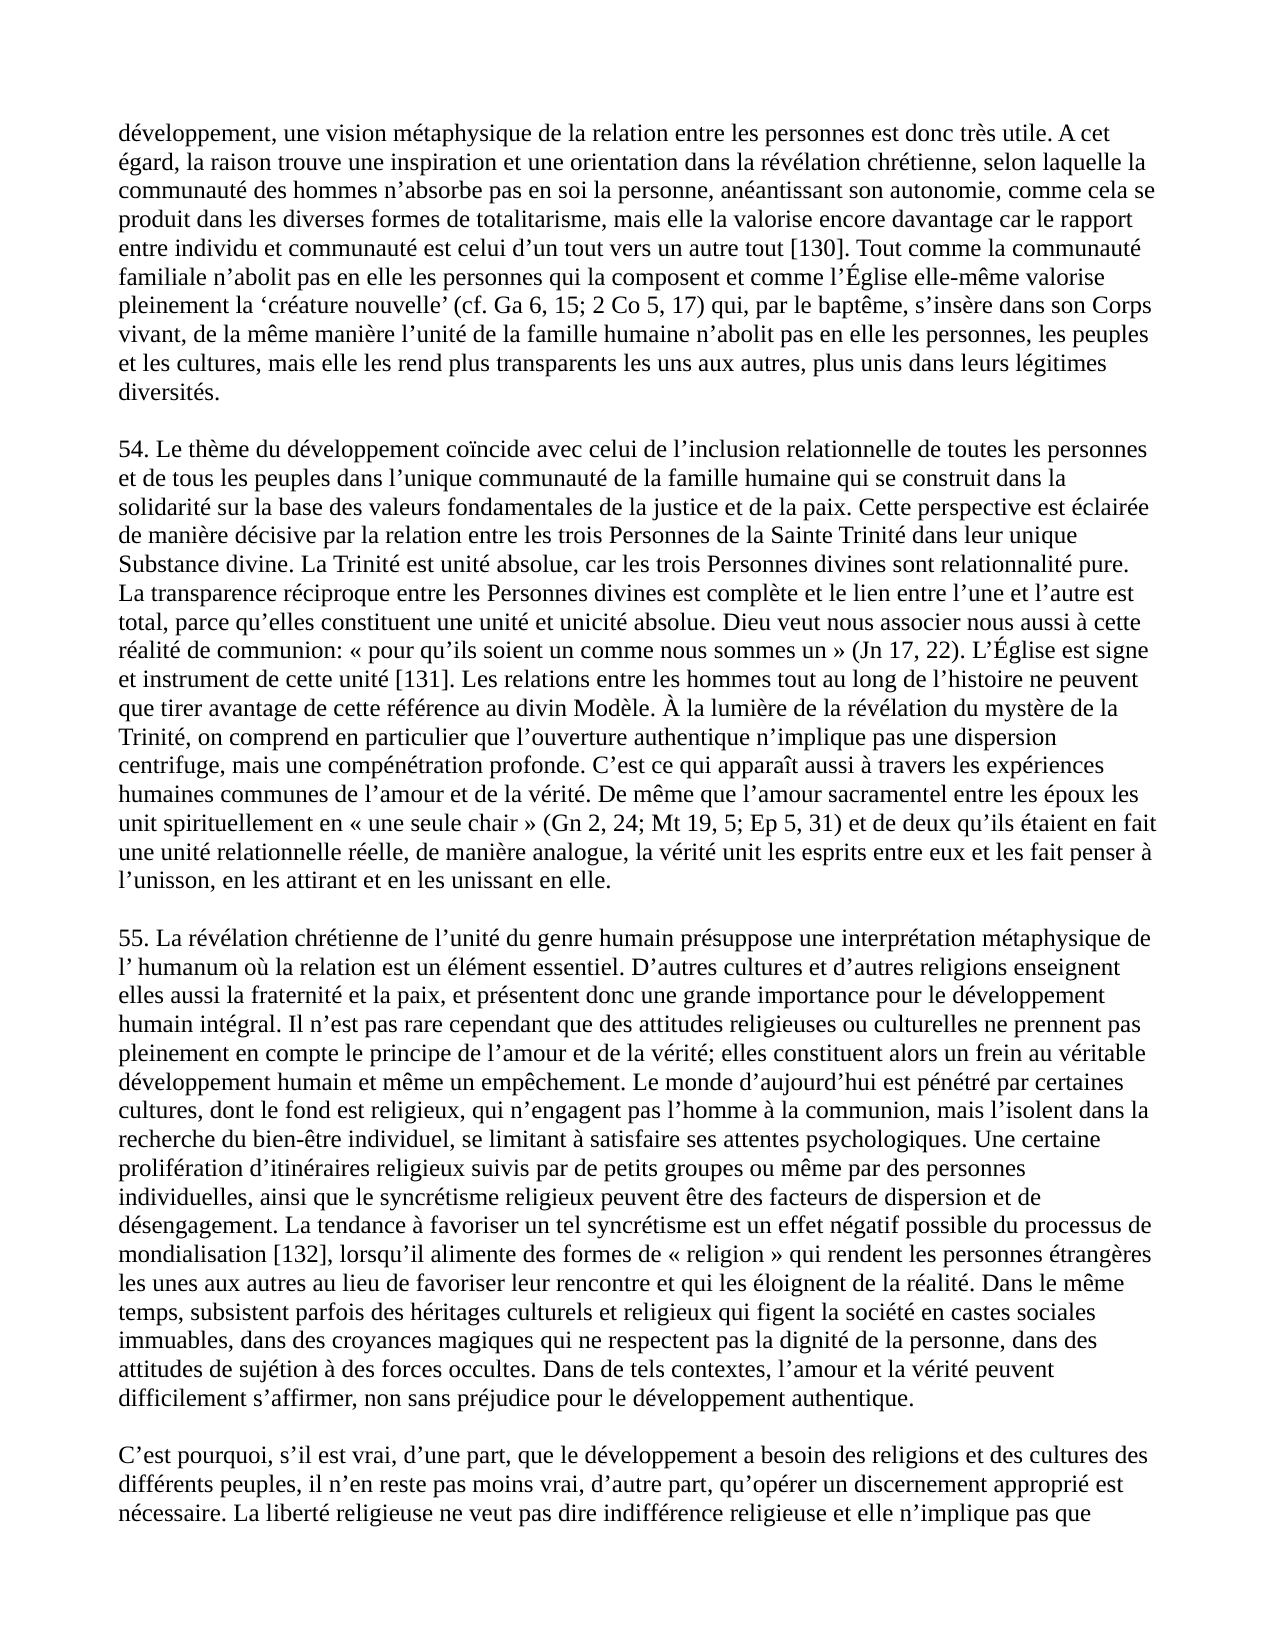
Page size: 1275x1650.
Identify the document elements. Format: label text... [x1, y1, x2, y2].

text C’est pourquoi, s’il est vrai, d’une part, que le développement a besoin des religions et des cultures des différents peuples, il n’en reste pas moins vrai, d’autre part, qu’opérer un discernement approprié est nécessaire. La liberté religieuse ne veut pas dire indifférence religieuse et elle n’implique pas que [118, 1441, 1157, 1527]
text 54. Le thème du développement coïncide avec celui de l’inclusion relationnelle de toutes les personnes et de tous les peuples dans l’unique communauté de la famille humaine qui se construit dans la solidarité sur la base des valeurs fondamentales de la justice et de la paix. Cette perspective est éclairée de manière décisive par la relation entre les trois Personnes de la Sainte Trinité dans leur unique Substance divine. La Trinité est unité absolue, car les trois Personnes divines sont relationnalité pure. La transparence réciproque entre les Personnes divines est complète et le lien entre l’une et l’autre est total, parce qu’elles constituent une unité et unicité absolue. Dieu veut nous associer nous aussi à cette réalité de communion: « pour qu’ils soient un comme nous sommes un » (Jn 17, 22). L’Église est signe et instrument de cette unité [131]. Les relations entre les hommes tout au long de l’histoire ne peuvent que tirer avantage de cette référence au divin Modèle. À la lumière de la révélation du mystère de la Trinité, on comprend en particulier que l’ouverture authentique n’implique pas une dispersion centrifuge, mais une compénétration profonde. C’est ce qui apparaît aussi à travers les expériences humaines communes de l’amour et de la vérité. De même que l’amour sacramentel entre les époux les unit spirituellement en « une seule chair » (Gn 2, 24; Mt 19, 5; Ep 5, 31) et de deux qu’ils étaient en fait une unité relationnelle réelle, de manière analogue, la vérité unit les esprits entre eux et les fait penser à l’unisson, en les attirant et en les unissant en elle. [118, 434, 1157, 894]
text 55. La révélation chrétienne de l’unité du genre humain présuppose une interprétation métaphysique de l’ humanum où la relation est un élément essentiel. D’autres cultures et d’autres religions enseignent elles aussi la fraternité et la paix, et présentent donc une grande importance pour le développement humain intégral. Il n’est pas rare cependant que des attitudes religieuses ou culturelles ne prennent pas pleinement en compte le principe de l’amour et de la vérité; elles constituent alors un frein au véritable développement humain et même un empêchement. Le monde d’aujourd’hui est pénétré par certaines cultures, dont le fond est religieux, qui n’engagent pas l’homme à la communion, mais l’isolent dans la recherche du bien-être individuel, se limitant à satisfaire ses attentes psychologiques. Une certaine prolifération d’itinéraires religieux suivis par de petits groupes ou même par des personnes individuelles, ainsi que le syncrétisme religieux peuvent être des facteurs de dispersion et de désengagement. La tendance à favoriser un tel syncrétisme est un effet négatif possible du processus de mondialisation [132], lorsqu’il alimente des formes de « religion » qui rendent les personnes étrangères les unes aux autres au lieu de favoriser leur rencontre et qui les éloignent de la réalité. Dans le même temps, subsistent parfois des héritages culturels et religieux qui figent la société en castes sociales immuables, dans des croyances magiques qui ne respectent pas la dignité de la personne, dans des attitudes de sujétion à des forces occultes. Dans de tels contextes, l’amour et la vérité peuvent difficilement s’affirmer, non sans préjudice pour le développement authentique. [118, 923, 1157, 1412]
text développement, une vision métaphysique de la relation entre les personnes est donc très utile. A cet égard, la raison trouve une inspiration et une orientation dans la révélation chrétienne, selon laquelle la communauté des hommes n’absorbe pas en soi la personne, anéantissant son autonomie, comme cela se produit dans les diverses formes de totalitarisme, mais elle la valorise encore davantage car le rapport entre individu et communauté est celui d’un tout vers un autre tout [130]. Tout comme la communauté familiale n’abolit pas en elle les personnes qui la composent et comme l’Église elle-même valorise pleinement la ‘créature nouvelle’ (cf. Ga 6, 15; 2 Co 5, 17) qui, par le baptême, s’insère dans son Corps vivant, de la même manière l’unité de la famille humaine n’abolit pas en elle les personnes, les peuples et les cultures, mais elle les rend plus transparents les uns aux autres, plus unis dans leurs légitimes diversités. [118, 118, 1157, 406]
